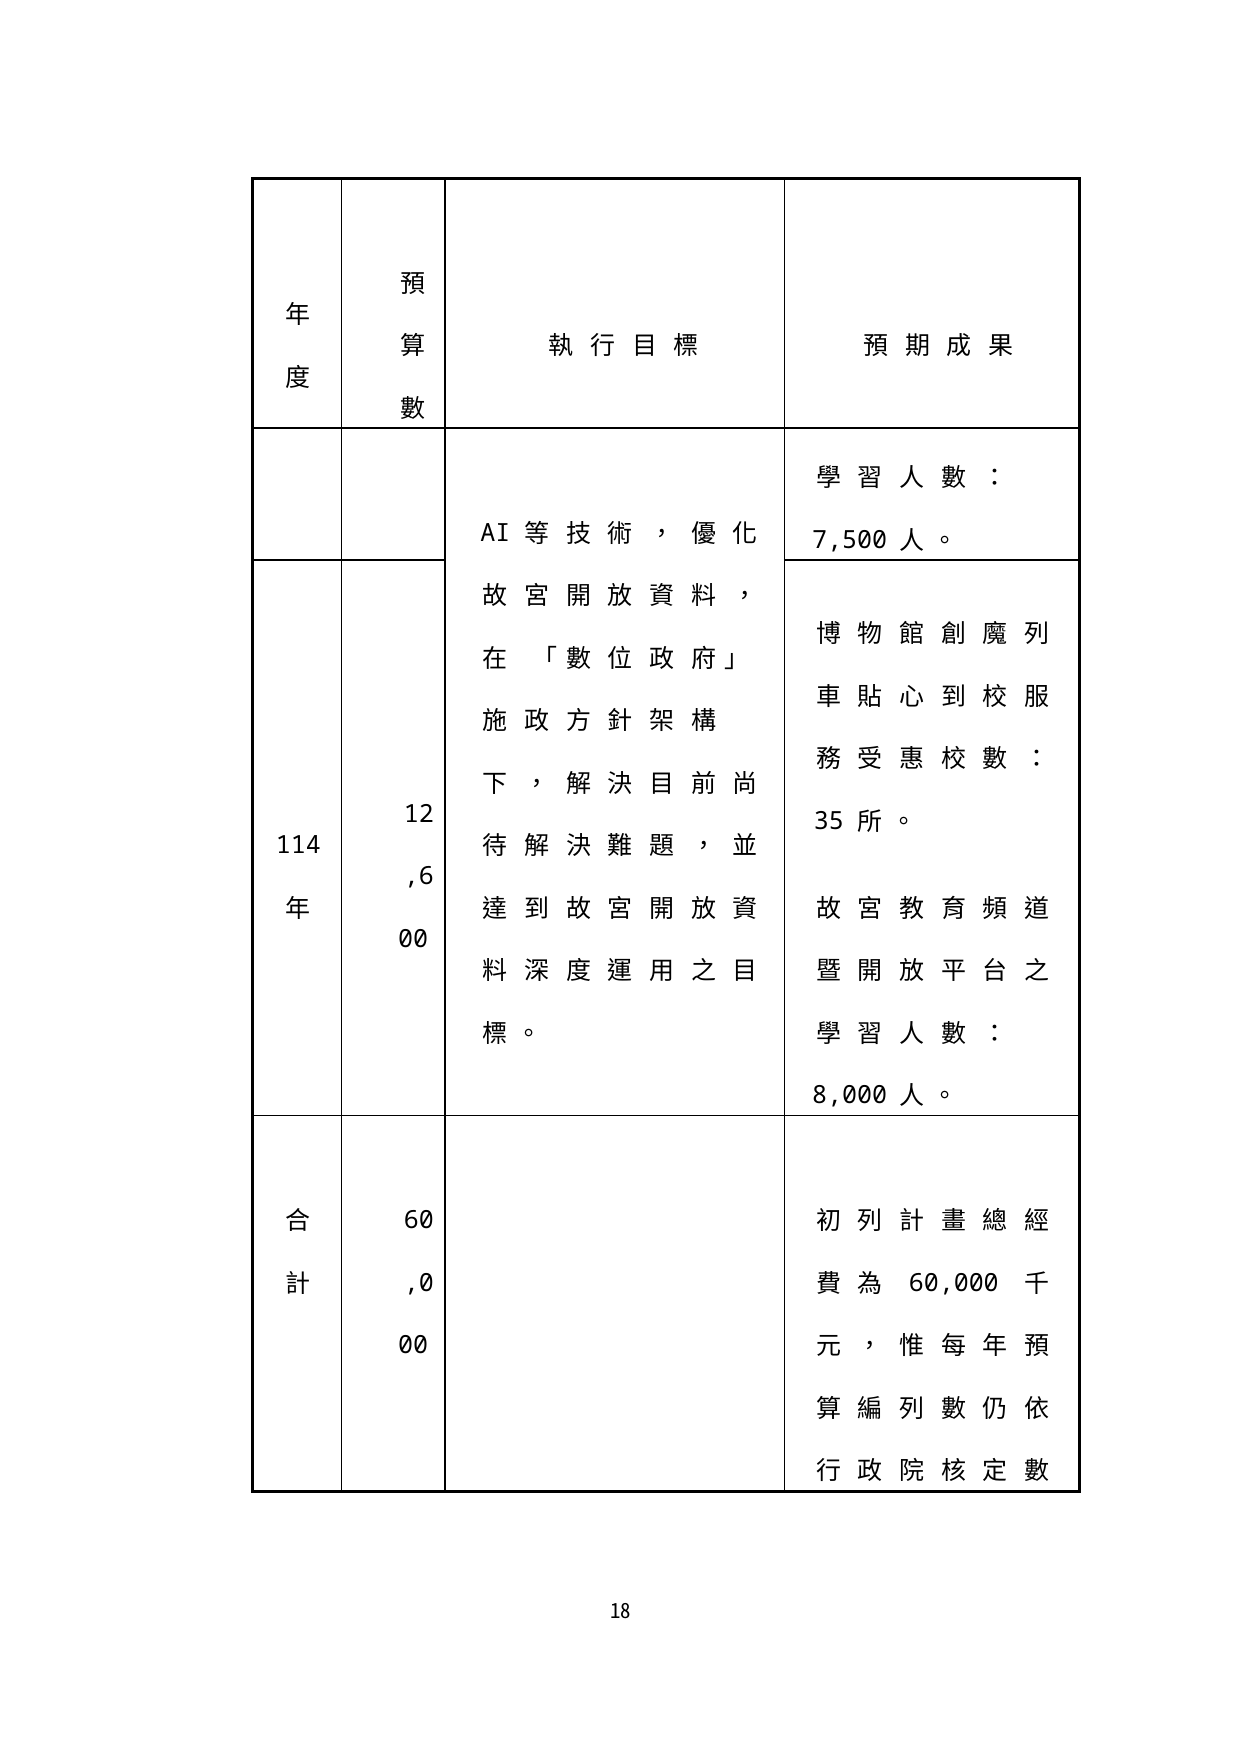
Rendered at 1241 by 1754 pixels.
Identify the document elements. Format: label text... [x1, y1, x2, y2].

table_header 預算數 [342, 180, 444, 427]
table_header 執行目標 [446, 180, 784, 427]
table_cell 初列計畫總經費為60,000千元，惟每年預算編列數仍依行政院核定數 [785, 1116, 1078, 1490]
table_cell [342, 429, 444, 559]
table_cell [254, 429, 341, 559]
table_cell 12,600 [342, 561, 444, 1115]
table_cell 博物館創魔列車貼心到校服務受惠校數：35所。 故宮教育頻道暨開放平台之學習人數：8,000人。 [785, 561, 1078, 1115]
table_cell 學習人數：7,500人。 [785, 429, 1078, 559]
table_cell 60,000 [342, 1116, 444, 1490]
table_cell AI等技術，優化故宮開放資料，在「數位政府」施政方針架構下，解決目前尚待解決難題，並達到故宮開放資料深度運用之目標。 [446, 429, 784, 1115]
table_cell [446, 1116, 784, 1490]
table_header 預期成果 [785, 180, 1078, 427]
table_cell 114年 [254, 561, 341, 1115]
table_cell 合計 [254, 1116, 341, 1490]
table_header 年度 [254, 180, 341, 427]
